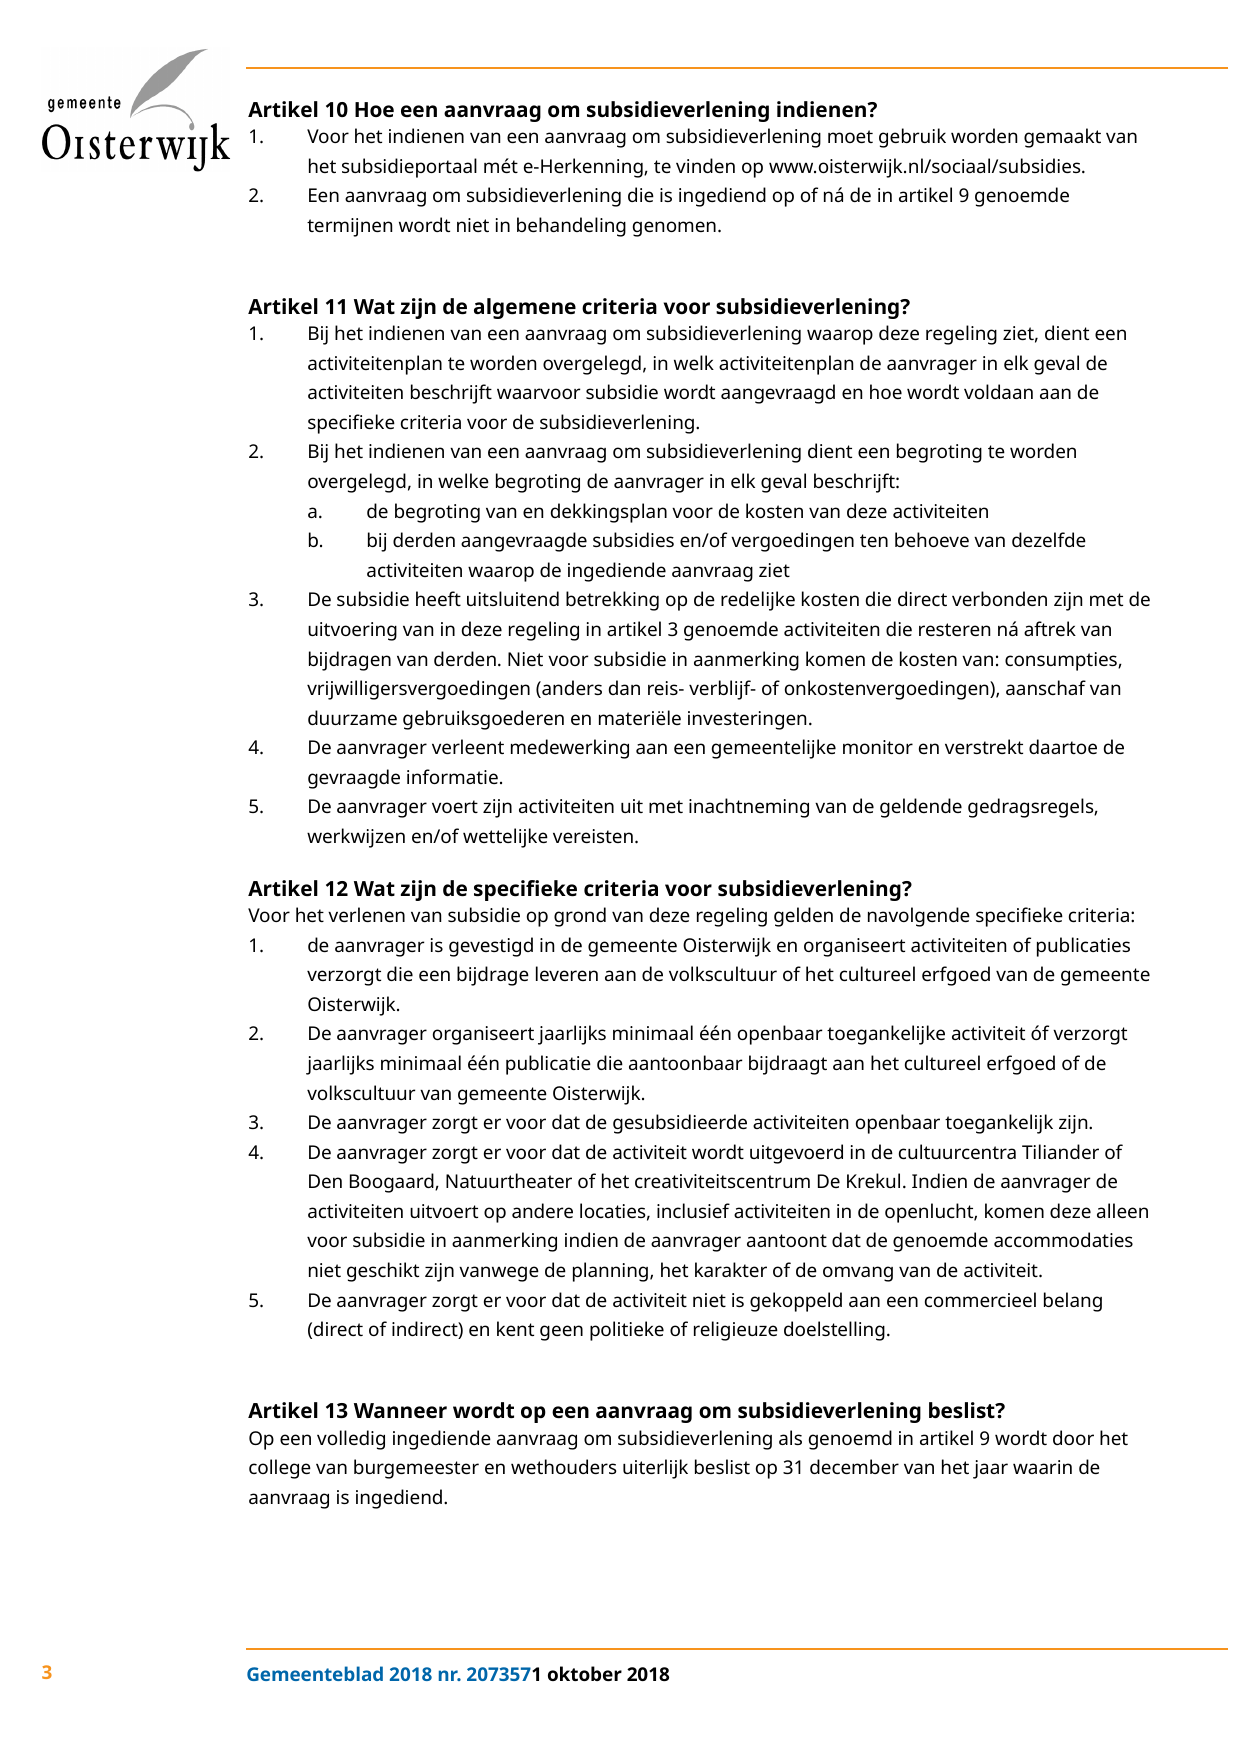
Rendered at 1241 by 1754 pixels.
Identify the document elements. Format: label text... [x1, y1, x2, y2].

list Voor het indienen van een aanvraag om subsidieverlening moet gebruik worden gemaakt van het subsidieportaal mét e-Herkenning, te vinden op www.oisterwijk.nl/sociaal/subsidies. [248, 123, 1152, 178]
list de begroting van en dekkingsplan voor de kosten van deze activiteiten [307, 498, 1152, 524]
list Bij het indienen van een aanvraag om subsidieverlening waarop deze regeling ziet, dient een activiteitenplan te worden overgelegd, in welk activiteitenplan de aanvrager in elk geval de activiteiten beschrijft waarvoor subsidie wordt aangevraagd en hoe wordt voldaan aan de specifieke criteria voor de subsidieverlening. [248, 320, 1152, 435]
text Artikel 13 Wanneer wordt op een aanvraag om subsidieverlening beslist? [248, 1396, 1152, 1425]
list De aanvrager zorgt er voor dat de activiteit niet is gekoppeld aan een commercieel belang (direct of indirect) en kent geen politieke of religieuze doelstelling. [248, 1287, 1152, 1342]
list De aanvrager zorgt er voor dat de gesubsidieerde activiteiten openbaar toegankelijk zijn. [248, 1109, 1152, 1135]
list bij derden aangevraagde subsidies en/of vergoedingen ten behoeve van dezelfde activiteiten waarop de ingediende aanvraag ziet [307, 527, 1152, 583]
list Een aanvraag om subsidieverlening die is ingediend op of ná de in artikel 9 genoemde termijnen wordt niet in behandeling genomen. [248, 182, 1152, 238]
list De subsidie heeft uitsluitend betrekking op de redelijke kosten die direct verbonden zijn met de uitvoering van in deze regeling in artikel 3 genoemde activiteiten die resteren ná aftrek van bijdragen van derden. Niet voor subsidie in aanmerking komen de kosten van: consumpties, vrijwilligersvergoedingen (anders dan reis- verblijf- of onkostenvergoedingen), aanschaf van duurzame gebruiksgoederen en materiële investeringen. [248, 587, 1152, 731]
text Artikel 12 Wat zijn de specifieke criteria voor subsidieverlening? [248, 874, 1152, 902]
text Voor het verlenen van subsidie op grond van deze regeling gelden de navolgende specifieke criteria: [248, 902, 1152, 928]
list De aanvrager verleent medewerking aan een gemeentelijke monitor en verstrekt daartoe de gevraagde informatie. [248, 734, 1152, 790]
list de aanvrager is gevestigd in de gemeente Oisterwijk en organiseert activiteiten of publicaties verzorgt die een bijdrage leveren aan de volkscultuur of het cultureel erfgoed van de gemeente Oisterwijk. [248, 932, 1152, 1017]
picture [41, 47, 231, 172]
list De aanvrager voert zijn activiteiten uit met inachtneming van de geldende gedragsregels, werkwijzen en/of wettelijke vereisten. [248, 794, 1152, 849]
list De aanvrager organiseert jaarlijks minimaal één openbaar toegankelijke activiteit óf verzorgt jaarlijks minimaal één publicatie die aantoonbaar bijdraagt aan het cultureel erfgoed of de volkscultuur van gemeente Oisterwijk. [248, 1021, 1152, 1105]
text Artikel 10 Hoe een aanvraag om subsidieverlening indienen? [248, 95, 1152, 123]
list De aanvrager zorgt er voor dat de activiteit wordt uitgevoerd in de cultuurcentra Tiliander of Den Boogaard, Natuurtheater of het creativiteitscentrum De Krekul. Indien de aanvrager de activiteiten uitvoert op andere locaties, inclusief activiteiten in de openlucht, komen deze alleen voor subsidie in aanmerking indien de aanvrager aantoont dat de genoemde accommodaties niet geschikt zijn vanwege de planning, het karakter of de omvang van de activiteit. [248, 1139, 1152, 1283]
text Artikel 11 Wat zijn de algemene criteria voor subsidieverlening? [248, 292, 1152, 320]
list Bij het indienen van een aanvraag om subsidieverlening dient een begroting te worden overgelegd, in welke begroting de aanvrager in elk geval beschrijft: [248, 439, 1152, 494]
text Op een volledig ingediende aanvraag om subsidieverlening als genoemd in artikel 9 wordt door het college van burgemeester en wethouders uiterlijk beslist op 31 december van het jaar waarin de aanvraag is ingediend. [248, 1425, 1152, 1510]
